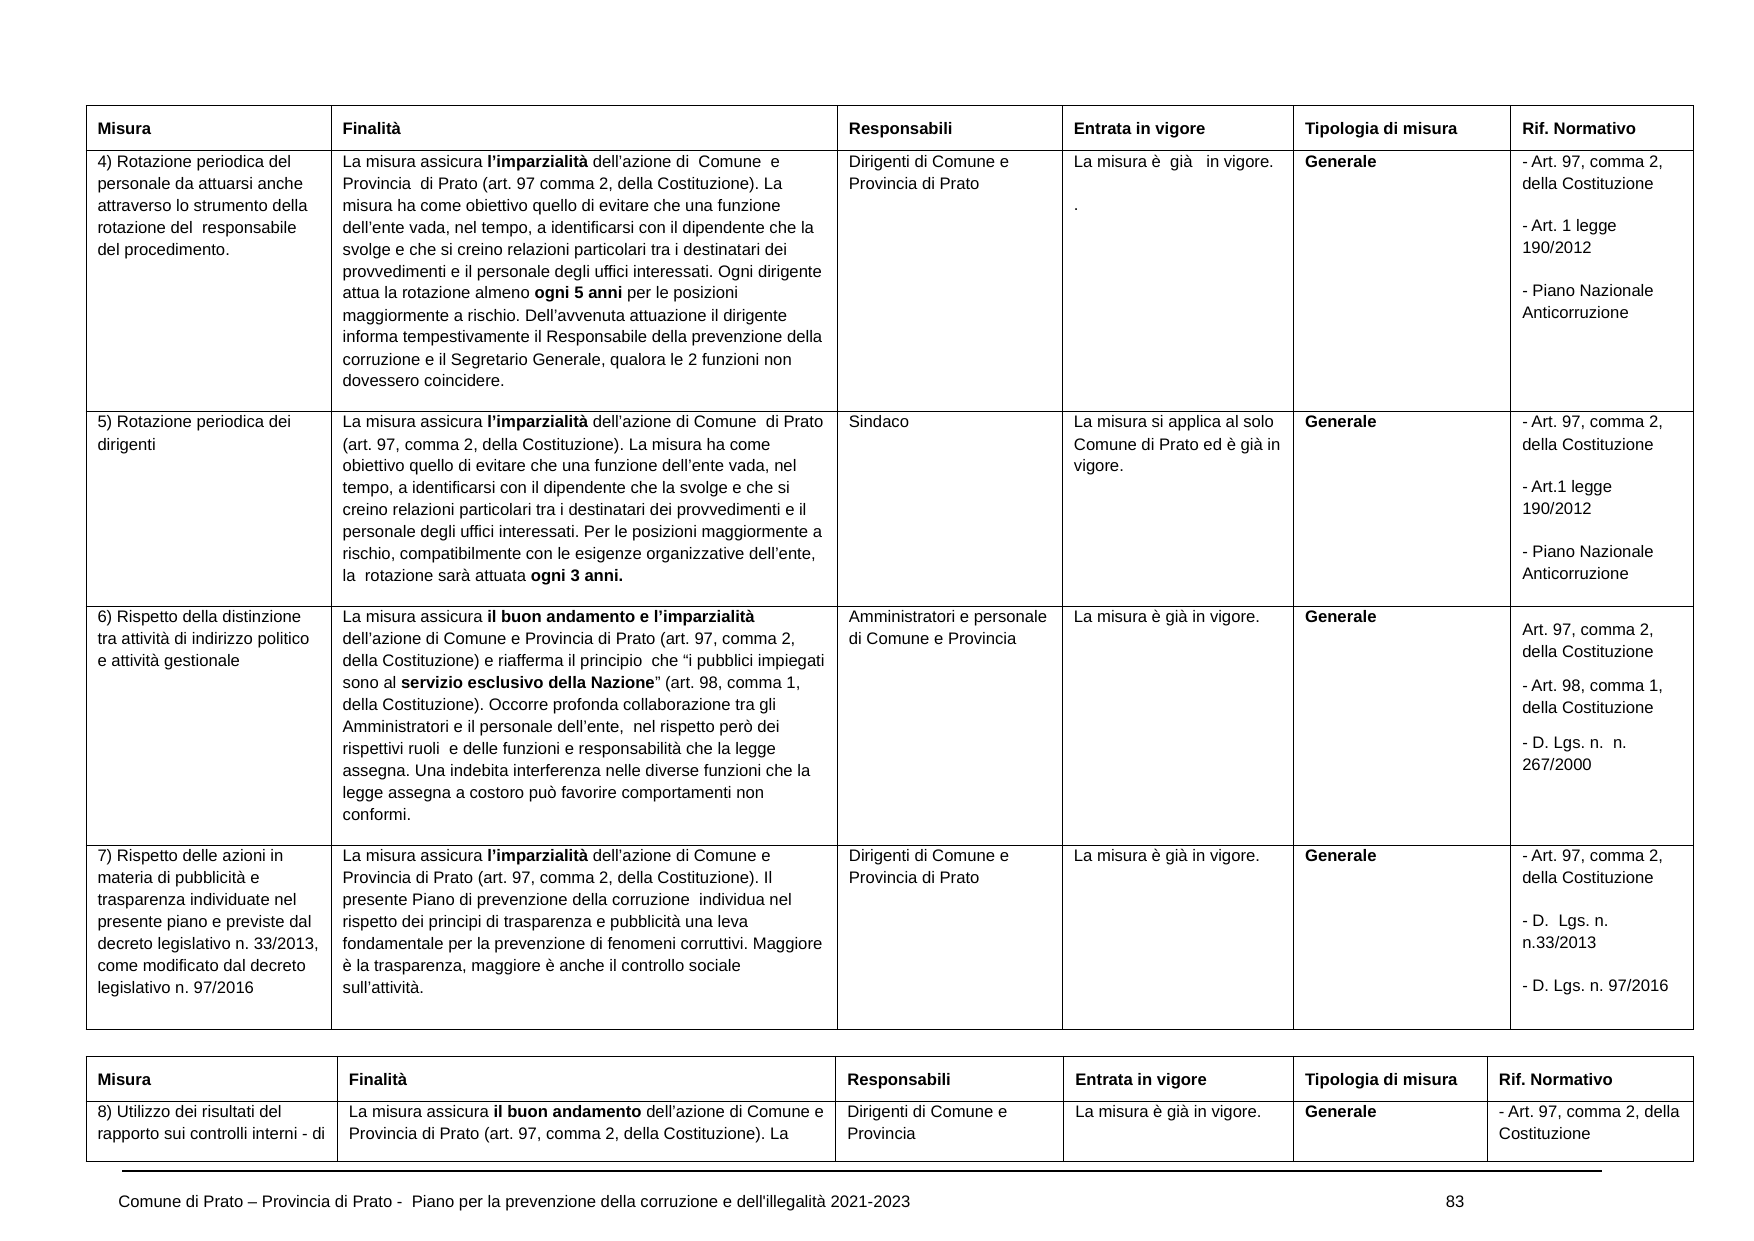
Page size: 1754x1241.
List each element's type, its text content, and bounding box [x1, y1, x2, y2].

table_cell 4) Rotazione periodica del personale da attuarsi anche attraverso lo strumento della rotazione del responsabile del procedimento. [87, 151, 331, 411]
table_header Tipologia di misura [1294, 106, 1510, 150]
table_header Rif. Normativo [1511, 106, 1693, 150]
table_cell La misura è già in vigore. [1063, 607, 1293, 845]
table_cell Sindaco [838, 412, 1062, 606]
table_cell Dirigenti di Comune e Provincia di Prato [838, 846, 1062, 1029]
table_header Responsabili [838, 106, 1062, 150]
table_cell - Art. 97, comma 2, della Costituzione - Art.1 legge 190/2012 - Piano Nazionale Anticorruzione [1511, 412, 1693, 606]
table_cell Generale [1294, 846, 1510, 1029]
table_header Misura [87, 106, 331, 150]
table_cell - Art. 97, comma 2, della Costituzione - D. Lgs. n. n.33/2013 - D. Lgs. n. 97/2016 [1511, 846, 1693, 1029]
table_cell La misura assicura l’imparzialità dell’azione di Comune e Provincia di Prato (art. 97 comma 2, della Costituzione). La misura ha come obiettivo quello di evitare che una funzione dell’ente vada, nel tempo, a identificarsi con il dipendente che la svolge e che si creino relazioni particolari tra i destinatari dei provvedimenti e il personale degli uffici interessati. Ogni dirigente attua la rotazione almeno ogni 5 anni per le posizioni maggiormente a rischio. Dell’avvenuta attuazione il dirigente informa tempestivamente il Responsabile della prevenzione della corruzione e il Segretario Generale, qualora le 2 funzioni non dovessero coincidere. [332, 151, 837, 411]
table_cell Generale [1294, 607, 1510, 845]
table_cell - Art. 97, comma 2, della Costituzione [1488, 1102, 1693, 1161]
table_header Misura [87, 1057, 337, 1101]
table_cell 5) Rotazione periodica dei dirigenti [87, 412, 331, 606]
table_cell Generale [1294, 412, 1510, 606]
table_header Rif. Normativo [1488, 1057, 1693, 1101]
table_cell Dirigenti di Comune e Provincia [836, 1102, 1063, 1161]
table_header Entrata in vigore [1064, 1057, 1293, 1101]
table_cell La misura assicura il buon andamento dell’azione di Comune e Provincia di Prato (art. 97, comma 2, della Costituzione). La [338, 1102, 835, 1161]
table_cell La misura è già in vigore. . [1063, 151, 1293, 411]
table_header Finalità [332, 106, 837, 150]
table_cell La misura assicura l’imparzialità dell’azione di Comune e Provincia di Prato (art. 97, comma 2, della Costituzione). Il presente Piano di prevenzione della corruzione individua nel rispetto dei principi di trasparenza e pubblicità una leva fondamentale per la prevenzione di fenomeni corruttivi. Maggiore è la trasparenza, maggiore è anche il controllo sociale sull’attività. [332, 846, 837, 1029]
table_cell Generale [1294, 151, 1510, 411]
table_cell La misura è già in vigore. [1063, 846, 1293, 1029]
table_cell Art. 97, comma 2, della Costituzione - Art. 98, comma 1, della Costituzione - D. Lgs. n. n. 267/2000 [1511, 607, 1693, 845]
table_cell La misura è già in vigore. [1064, 1102, 1293, 1161]
table_header Finalità [338, 1057, 835, 1101]
table_cell Generale [1294, 1102, 1487, 1161]
table_header Entrata in vigore [1063, 106, 1293, 150]
table_cell Amministratori e personale di Comune e Provincia [838, 607, 1062, 845]
table_cell 8) Utilizzo dei risultati del rapporto sui controlli interni - di [87, 1102, 337, 1161]
table_cell La misura si applica al solo Comune di Prato ed è già in vigore. [1063, 412, 1293, 606]
table_header Tipologia di misura [1294, 1057, 1487, 1101]
table_cell 7) Rispetto delle azioni in materia di pubblicità e trasparenza individuate nel presente piano e previste dal decreto legislativo n. 33/2013, come modificato dal decreto legislativo n. 97/2016 [87, 846, 331, 1029]
table_cell - Art. 97, comma 2, della Costituzione - Art. 1 legge 190/2012 - Piano Nazionale Anticorruzione [1511, 151, 1693, 411]
table_cell La misura assicura il buon andamento e l’imparzialità dell’azione di Comune e Provincia di Prato (art. 97, comma 2, della Costituzione) e riafferma il principio che “i pubblici impiegati sono al servizio esclusivo della Nazione” (art. 98, comma 1, della Costituzione). Occorre profonda collaborazione tra gli Amministratori e il personale dell’ente, nel rispetto però dei rispettivi ruoli e delle funzioni e responsabilità che la legge assegna. Una indebita interferenza nelle diverse funzioni che la legge assegna a costoro può favorire comportamenti non conformi. [332, 607, 837, 845]
table_cell 6) Rispetto della distinzione tra attività di indirizzo politico e attività gestionale [87, 607, 331, 845]
table_cell Dirigenti di Comune e Provincia di Prato [838, 151, 1062, 411]
table_cell La misura assicura l’imparzialità dell’azione di Comune di Prato (art. 97, comma 2, della Costituzione). La misura ha come obiettivo quello di evitare che una funzione dell’ente vada, nel tempo, a identificarsi con il dipendente che la svolge e che si creino relazioni particolari tra i destinatari dei provvedimenti e il personale degli uffici interessati. Per le posizioni maggiormente a rischio, compatibilmente con le esigenze organizzative dell’ente, la rotazione sarà attuata ogni 3 anni. [332, 412, 837, 606]
table_header Responsabili [836, 1057, 1063, 1101]
